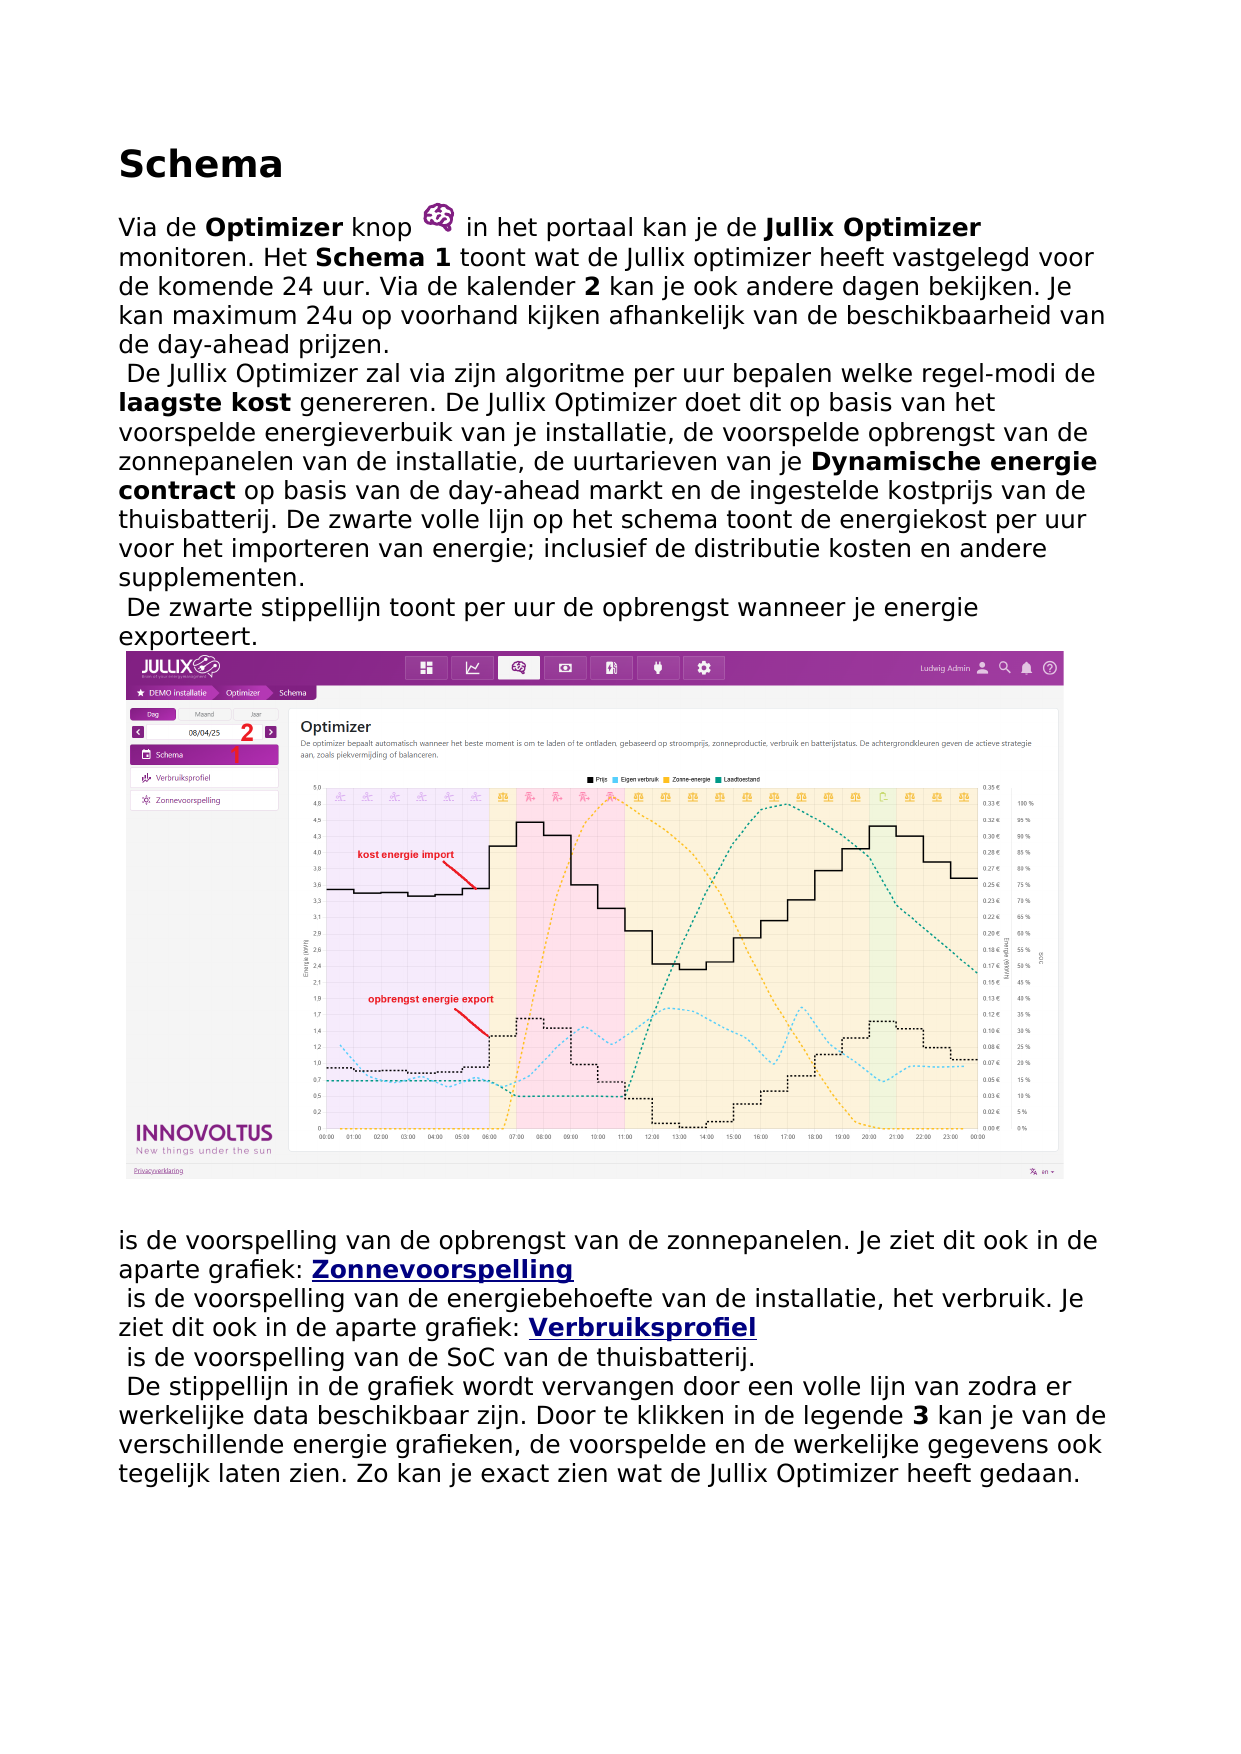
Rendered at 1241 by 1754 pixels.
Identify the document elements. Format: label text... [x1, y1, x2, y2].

subtitle Schema [118, 143, 1122, 187]
text is de voorspelling van de opbrengst van de zonnepanelen. Je ziet dit ook in de aparte grafiek: Zonnevoorspelling is de voorspelling van de energiebehoefte van de installatie, het verbruik. Je ziet dit ook in de aparte grafiek: Verbruiksprofiel is de voorspelling van de SoC van de thuisbatterij. De stippellijn in de grafiek wordt vervangen door een volle lijn van zodra er werkelijke data beschikbaar zijn. Door te klikken in de legende 3 kan je van de verschillende energie grafieken, de voorspelde en de werkelijke gegevens ook tegelijk laten zien. Zo kan je exact zien wat de Jullix Optimizer heeft gedaan. [118, 1226, 1122, 1488]
text Via de Optimizer knop in het portaal kan je de Jullix Optimizer monitoren. Het Schema 1 toont wat de Jullix optimizer heeft vastgelegd voor de komende 24 uur. Via de kalender 2 kan je ook andere dagen bekijken. Je kan maximum 24u op voorhand kijken afhankelijk van de beschikbaarheid van de day-ahead prijzen. De Jullix Optimizer zal via zijn algoritme per uur bepalen welke regel-modi de laagste kost genereren. De Jullix Optimizer doet dit op basis van het voorspelde energieverbuik van je installatie, de voorspelde opbrengst van de zonnepanelen van de installatie, de uurtarieven van je Dynamische energie contract op basis van de day-ahead markt en de ingestelde kostprijs van de thuisbatterij. De zwarte volle lijn op het schema toont de energiekost per uur voor het importeren van energie; inclusief de distributie kosten en andere supplementen. De zwarte stippellijn toont per uur de opbrengst wanneer je energie exporteert. [118, 199, 1122, 1213]
picture [126, 651, 1064, 1179]
